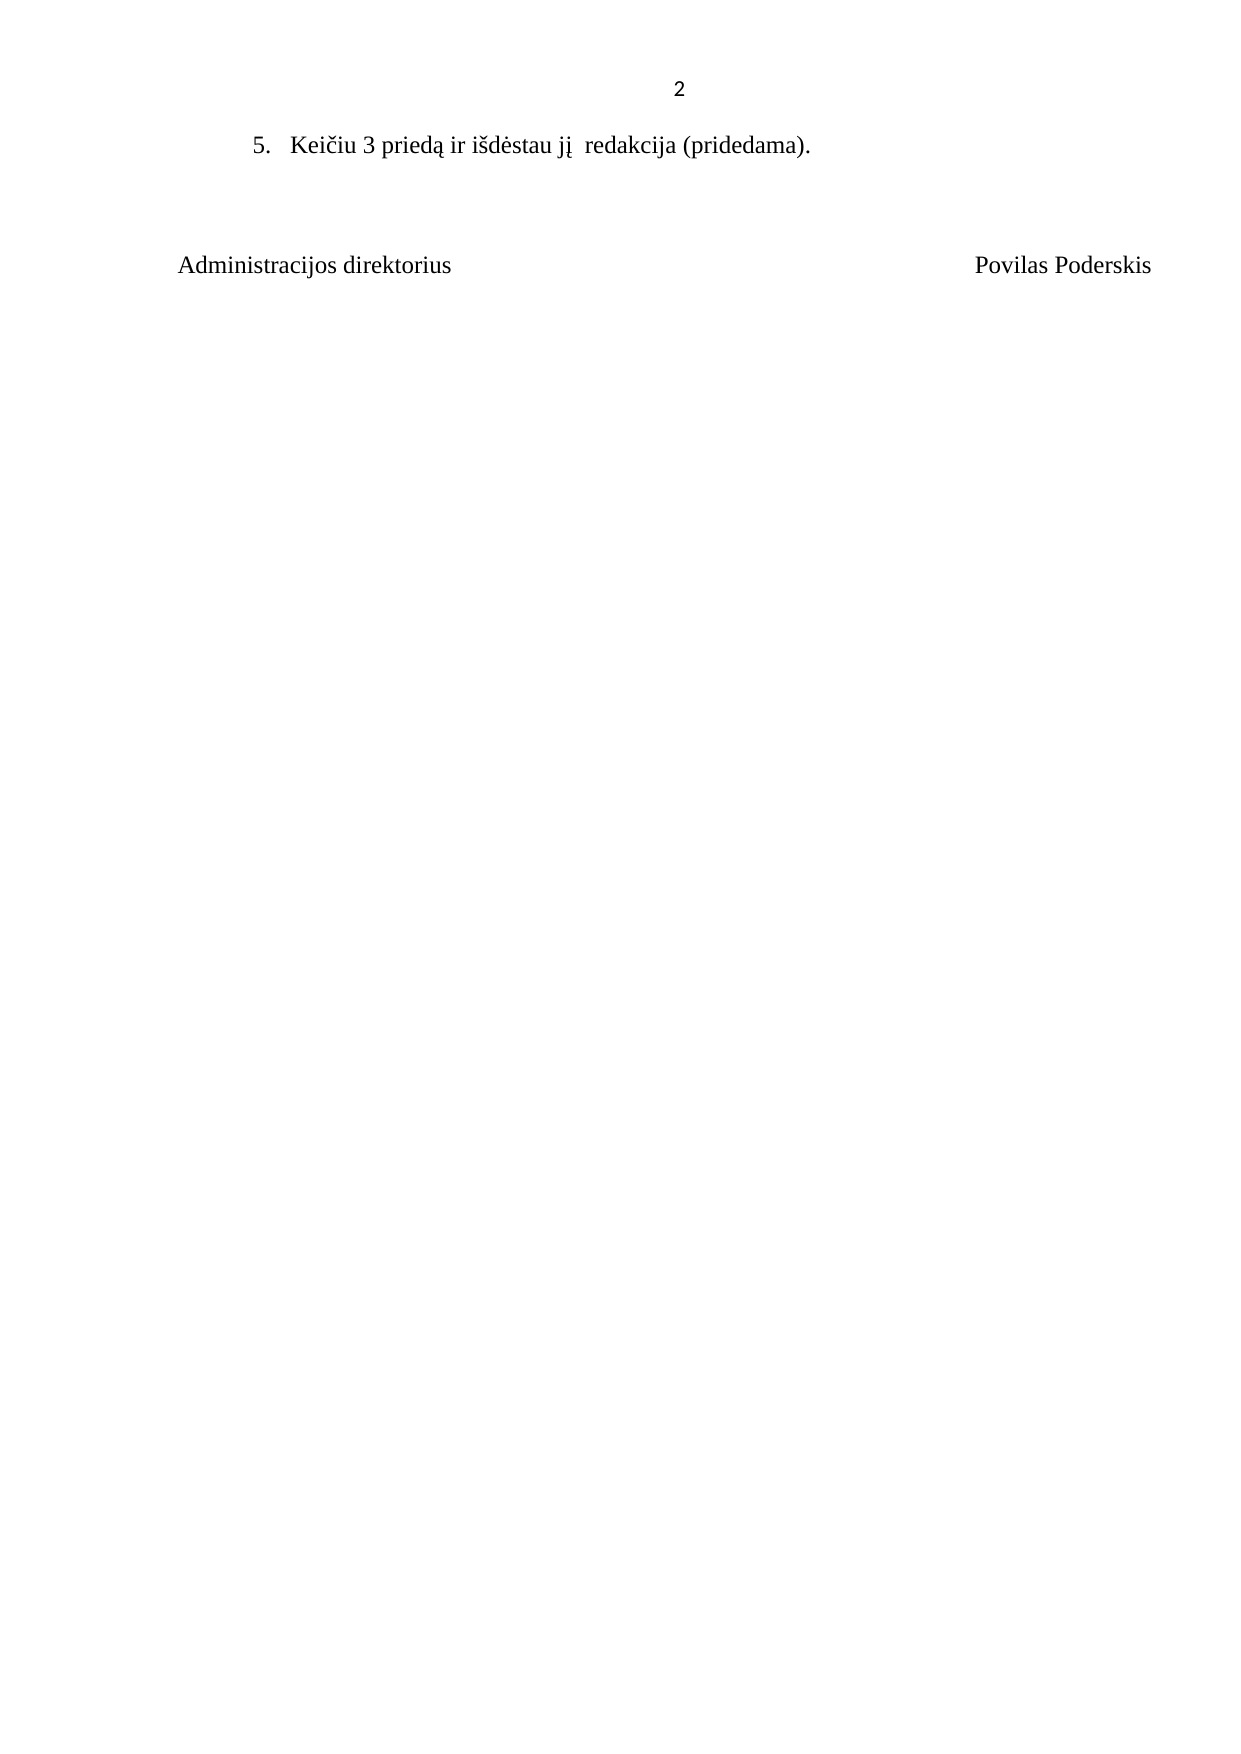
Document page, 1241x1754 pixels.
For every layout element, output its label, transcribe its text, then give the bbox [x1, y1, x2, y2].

text Administracijos direktorius Povilas Poderskis [177, 250, 1181, 279]
text 5. Keičiu 3 priedą ir išdėstau jį redakcija (pridedama). [252, 131, 1181, 159]
